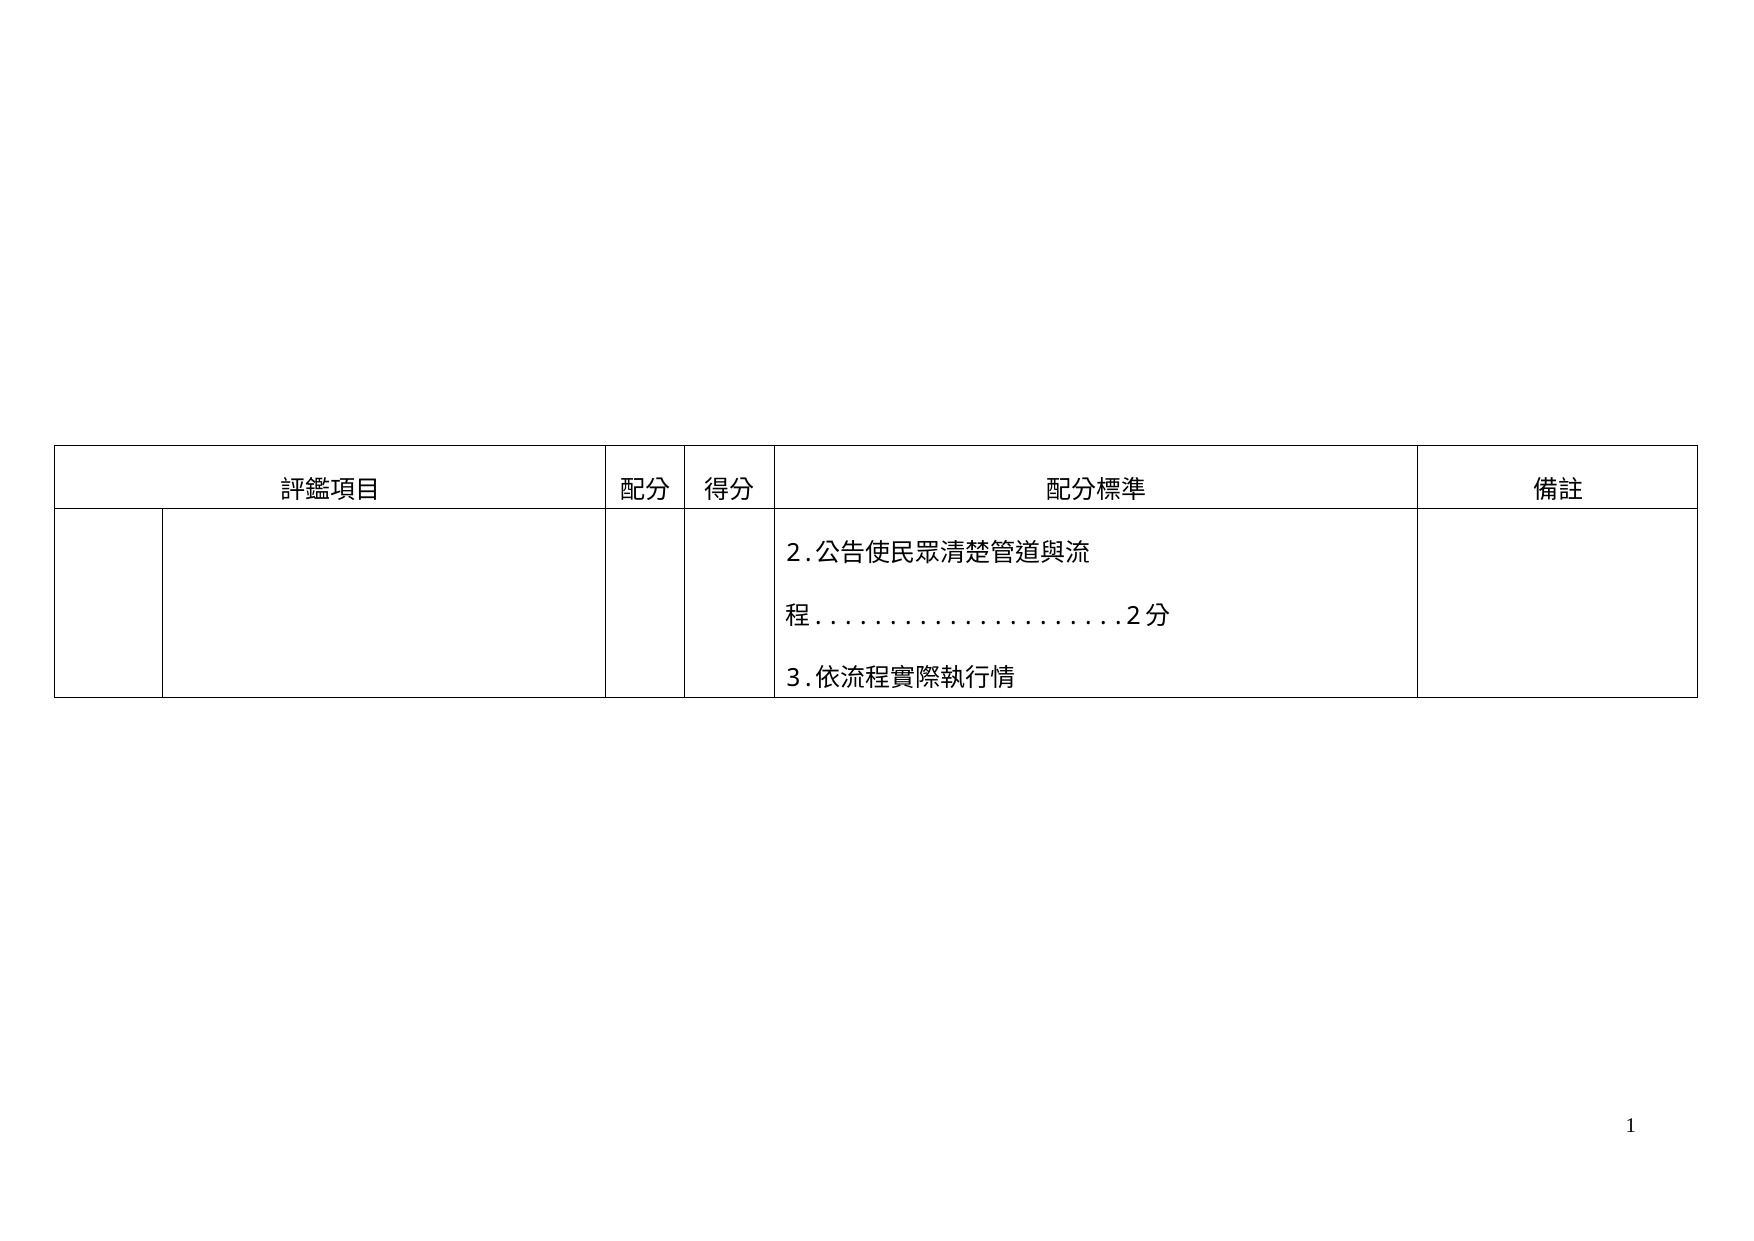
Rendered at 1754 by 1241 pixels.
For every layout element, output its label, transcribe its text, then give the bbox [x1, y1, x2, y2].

table_cell [55, 509, 162, 697]
table_cell [163, 509, 605, 697]
table_cell 2.公告使民眾清楚管道與流程.....................2分 3.依流程實際執行情 [775, 509, 1417, 697]
table_header 備註 [1418, 446, 1697, 508]
table_cell [685, 509, 774, 697]
table_cell [606, 509, 684, 697]
table_cell [1418, 509, 1697, 697]
table_header 評鑑項目 [55, 446, 605, 508]
table_header 配分 [606, 446, 684, 508]
table_header 得分 [685, 446, 774, 508]
table_header 配分標準 [775, 446, 1417, 508]
